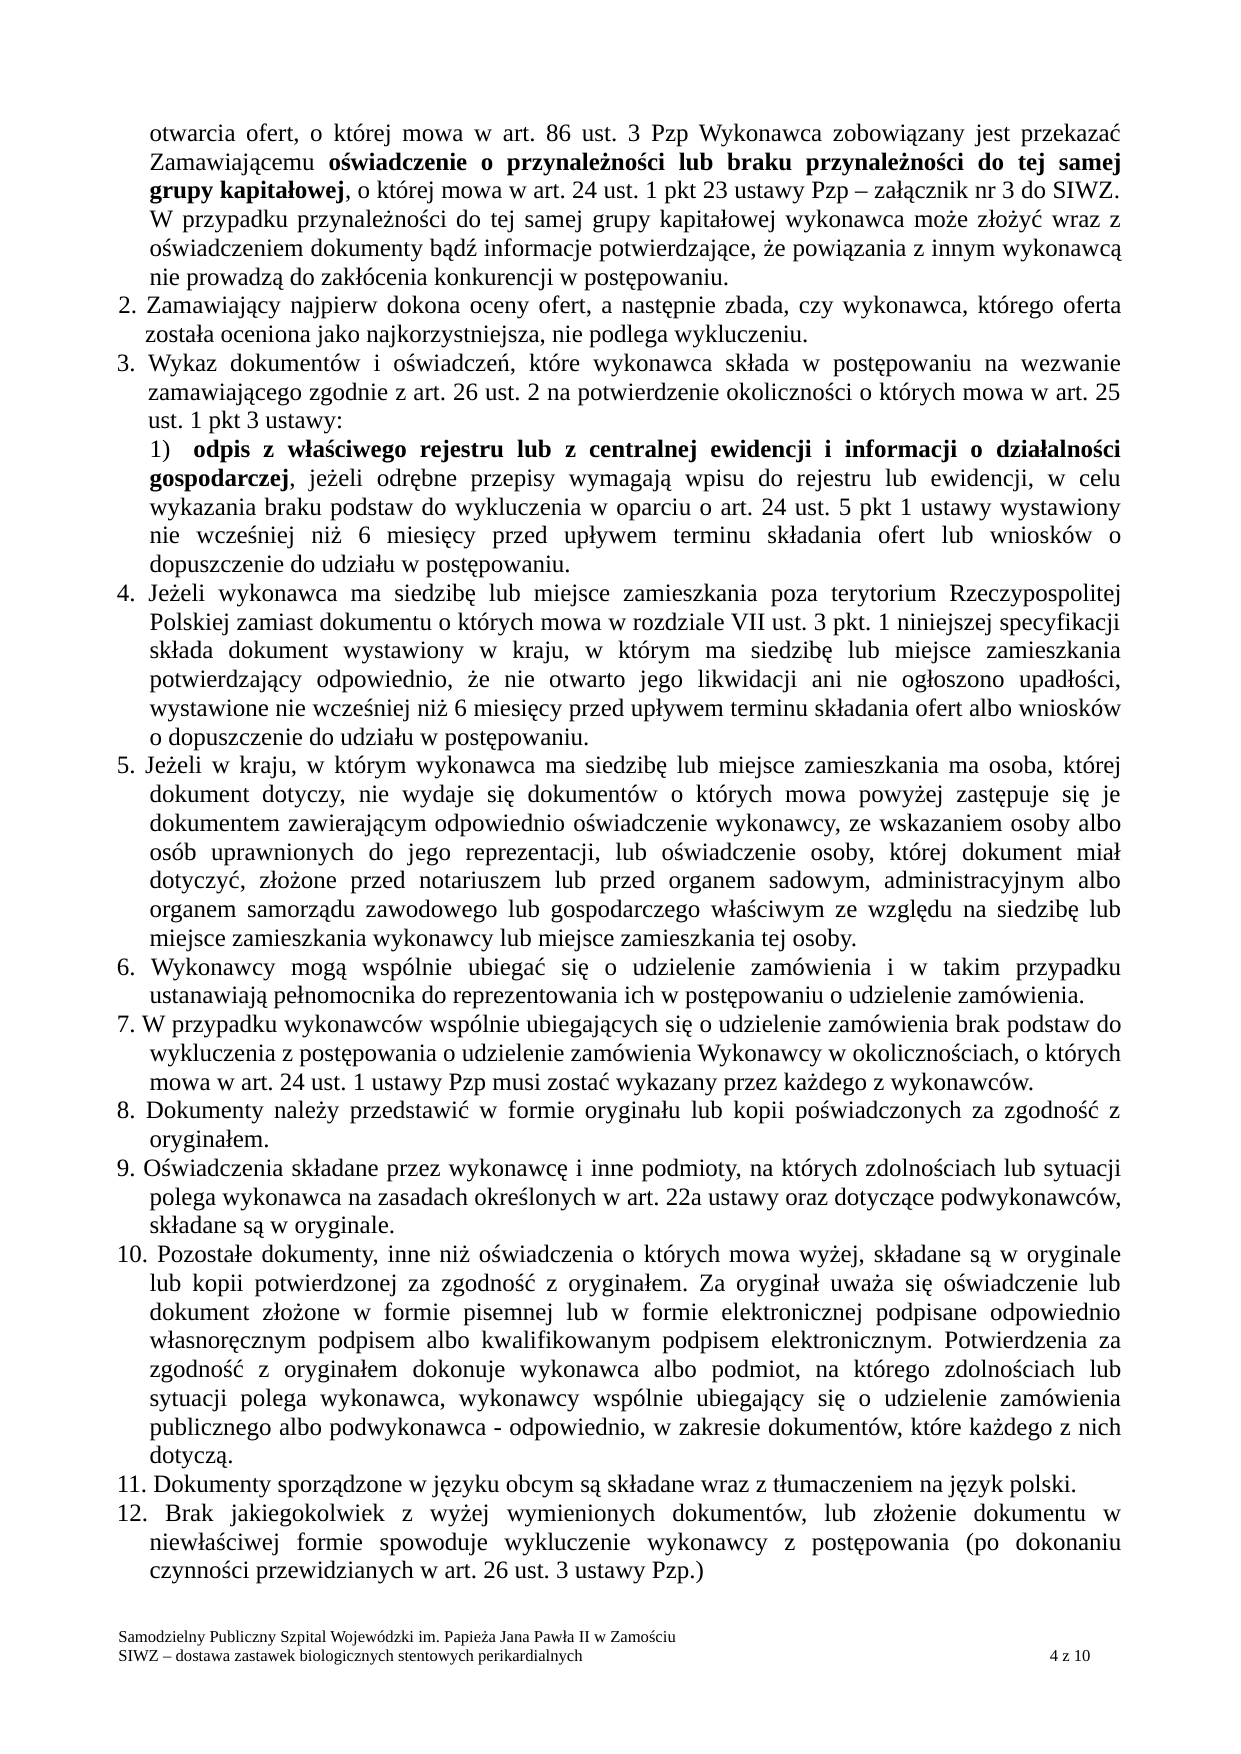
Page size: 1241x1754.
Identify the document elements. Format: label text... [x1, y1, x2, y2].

text 12. Brak jakiegokolwiek z wyżej wymienionych dokumentów, lub złożenie dokumentu w niewłaściwej formie spowoduje wykluczenie wykonawcy z postępowania (po dokonaniu czynności przewidzianych w art. 26 ust. 3 ustawy Pzp.) [117, 1498, 1122, 1584]
text 10. Pozostałe dokumenty, inne niż oświadczenia o których mowa wyżej, składane są w oryginale lub kopii potwierdzonej za zgodność z oryginałem. Za oryginał uważa się oświadczenie lub dokument złożone w formie pisemnej lub w formie elektronicznej podpisane odpowiednio własnoręcznym podpisem albo kwalifikowanym podpisem elektronicznym. Potwierdzenia za zgodność z oryginałem dokonuje wykonawca albo podmiot, na którego zdolnościach lub sytuacji polega wykonawca, wykonawcy wspólnie ubiegający się o udzielenie zamówienia publicznego albo podwykonawca - odpowiednio, w zakresie dokumentów, które każdego z nich dotyczą. [117, 1239, 1122, 1469]
text 5. Jeżeli w kraju, w którym wykonawca ma siedzibę lub miejsce zamieszkania ma osoba, której dokument dotyczy, nie wydaje się dokumentów o których mowa powyżej zastępuje się je dokumentem zawierającym odpowiednio oświadczenie wykonawcy, ze wskazaniem osoby albo osób uprawnionych do jego reprezentacji, lub oświadczenie osoby, której dokument miał dotyczyć, złożone przed notariuszem lub przed organem sadowym, administracyjnym albo organem samorządu zawodowego lub gospodarczego właściwym ze względu na siedzibę lub miejsce zamieszkania wykonawcy lub miejsce zamieszkania tej osoby. [117, 751, 1122, 952]
text 8. Dokumenty należy przedstawić w formie oryginału lub kopii poświadczonych za zgodność z oryginałem. [117, 1096, 1122, 1153]
text 9. Oświadczenia składane przez wykonawcę i inne podmioty, na których zdolnościach lub sytuacji polega wykonawca na zasadach określonych w art. 22a ustawy oraz dotyczące podwykonawców, składane są w oryginale. [117, 1153, 1122, 1239]
text 6. Wykonawcy mogą wspólnie ubiegać się o udzielenie zamówienia i w takim przypadku ustanawiają pełnomocnika do reprezentowania ich w postępowaniu o udzielenie zamówienia. [117, 952, 1122, 1009]
text 7. W przypadku wykonawców wspólnie ubiegających się o udzielenie zamówienia brak podstaw do wykluczenia z postępowania o udzielenie zamówienia Wykonawcy w okolicznościach, o których mowa w art. 24 ust. 1 ustawy Pzp musi zostać wykazany przez każdego z wykonawców. [117, 1009, 1122, 1096]
text 3. Wykaz dokumentów i oświadczeń, które wykonawca składa w postępowaniu na wezwanie zamawiającego zgodnie z art. 26 ust. 2 na potwierdzenie okoliczności o których mowa w art. 25 ust. 1 pkt 3 ustawy: [117, 348, 1122, 434]
list odpis z właściwego rejestru lub z centralnej ewidencji i informacji o działalności gospodarczej, jeżeli odrębne przepisy wymagają wpisu do rejestru lub ewidencji, w celu wykazania braku podstaw do wykluczenia w oparciu o art. 24 ust. 5 pkt 1 ustawy wystawiony nie wcześniej niż 6 miesięcy przed upływem terminu składania ofert lub wniosków o dopuszczenie do udziału w postępowaniu. [149, 434, 1122, 578]
text otwarcia ofert, o której mowa w art. 86 ust. 3 Pzp Wykonawca zobowiązany jest przekazać Zamawiającemu oświadczenie o przynależności lub braku przynależności do tej samej grupy kapitałowej, o której mowa w art. 24 ust. 1 pkt 23 ustawy Pzp – załącznik nr 3 do SIWZ. W przypadku przynależności do tej samej grupy kapitałowej wykonawca może złożyć wraz z oświadczeniem dokumenty bądź informacje potwierdzające, że powiązania z innym wykonawcą nie prowadzą do zakłócenia konkurencji w postępowaniu. [149, 118, 1122, 291]
text 2. Zamawiający najpierw dokona oceny ofert, a następnie zbada, czy wykonawca, którego oferta została oceniona jako najkorzystniejsza, nie podlega wykluczeniu. [118, 291, 1122, 348]
text 11. Dokumenty sporządzone w języku obcym są składane wraz z tłumaczeniem na język polski. [117, 1469, 1122, 1498]
text 4. Jeżeli wykonawca ma siedzibę lub miejsce zamieszkania poza terytorium Rzeczypospolitej Polskiej zamiast dokumentu o których mowa w rozdziale VII ust. 3 pkt. 1 niniejszej specyfikacji składa dokument wystawiony w kraju, w którym ma siedzibę lub miejsce zamieszkania potwierdzający odpowiednio, że nie otwarto jego likwidacji ani nie ogłoszono upadłości, wystawione nie wcześniej niż 6 miesięcy przed upływem terminu składania ofert albo wniosków o dopuszczenie do udziału w postępowaniu. [117, 578, 1122, 751]
